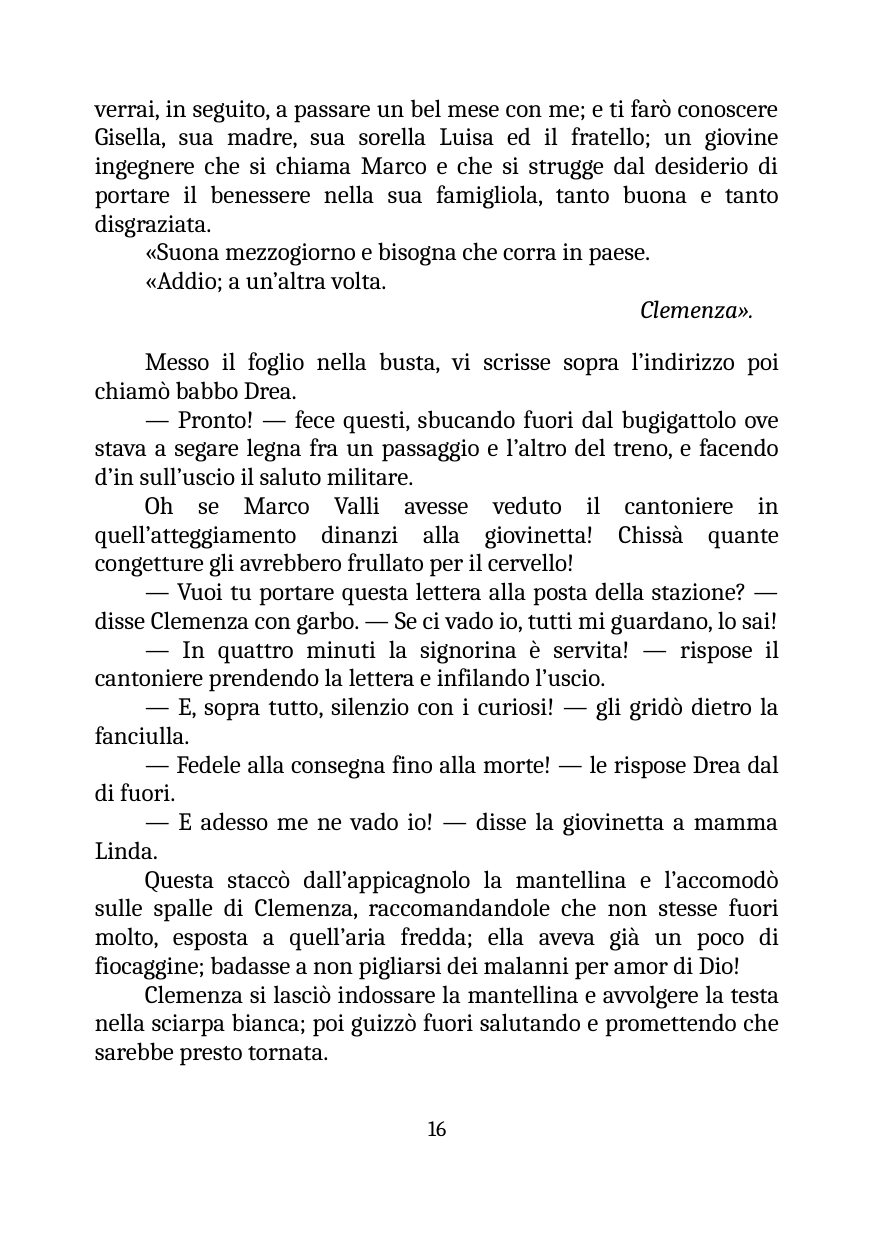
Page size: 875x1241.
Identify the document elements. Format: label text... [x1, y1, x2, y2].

text «Addio; a un’altra volta. [94, 267, 779, 296]
text — Vuoi tu portare questa lettera alla posta della stazione? — disse Clemenza con garbo. — Se ci vado io, tutti mi guardano, lo sai! [94, 578, 779, 636]
text — E adesso me ne vado io! — disse la giovinetta a mamma Linda. [94, 808, 779, 866]
text — E, sopra tutto, silenzio con i curiosi! — gli gridò dietro la fanciulla. [94, 693, 779, 751]
text — Pronto! — fece questi, sbucando fuori dal bugigattolo ove stava a segare legna fra un passaggio e l’altro del treno, e facendo d’in sull’uscio il saluto militare. [94, 406, 779, 492]
text «Suona mezzogiorno e bisogna che corra in paese. [94, 238, 779, 267]
text — In quattro minuti la signorina è servita! — rispose il cantoniere prendendo la lettera e infilando l’uscio. [94, 636, 779, 693]
text Messo il foglio nella busta, vi scrisse sopra l’indirizzo poi chiamò babbo Drea. [94, 348, 779, 406]
text verrai, in seguito, a passare un bel mese con me; e ti farò conoscere Gisella, sua madre, sua sorella Luisa ed il fratello; un giovine ingegnere che si chiama Marco e che si strugge dal desiderio di portare il benessere nella sua famigliola, tanto buona e tanto disgraziata. [94, 94, 779, 238]
text — Fedele alla consegna fino alla morte! — le rispose Drea dal di fuori. [94, 751, 779, 808]
text Questa staccò dall’appicagnolo la mantellina e l’accomodò sulle spalle di Clemenza, raccomandandole che non stesse fuori molto, esposta a quell’aria fredda; ella aveva già un poco di fiocaggine; badasse a non pigliarsi dei malanni per amor di Dio! [94, 866, 779, 981]
text Clemenza si lasciò indossare la mantellina e avvolgere la testa nella sciarpa bianca; poi guizzò fuori salutando e promettendo che sarebbe presto tornata. [94, 981, 779, 1067]
text Clemenza». [94, 296, 756, 324]
text Oh se Marco Valli avesse veduto il cantoniere in quell’atteggiamento dinanzi alla giovinetta! Chissà quante congetture gli avrebbero frullato per il cervello! [94, 492, 779, 578]
